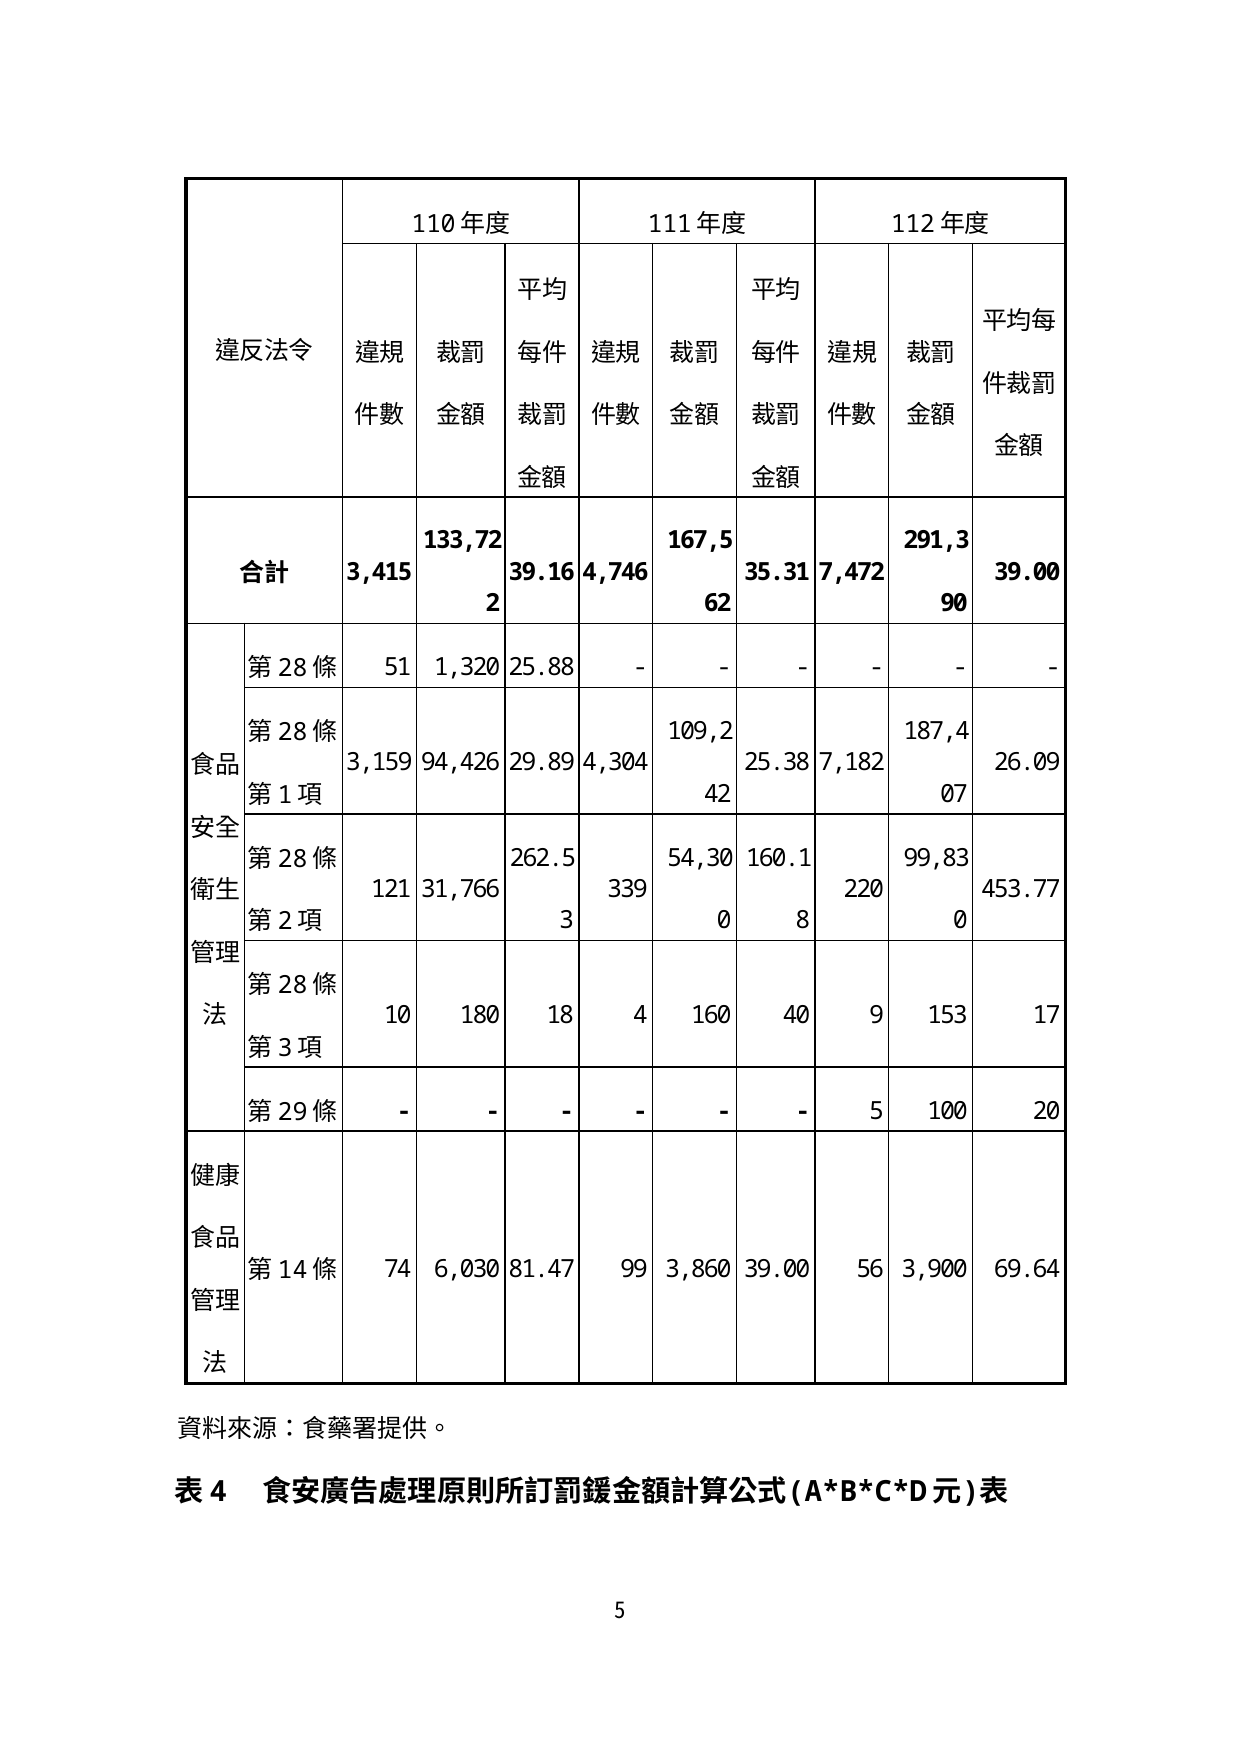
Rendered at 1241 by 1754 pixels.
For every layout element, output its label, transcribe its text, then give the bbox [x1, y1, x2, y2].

table_cell 7,182 [816, 688, 888, 813]
table_cell 第28條第1項 [245, 688, 342, 813]
table_cell 94,426 [417, 688, 504, 813]
table_cell 25.38 [737, 688, 814, 813]
table_cell 153 [889, 941, 972, 1066]
text 資料來源：食藥署提供。 [177, 1385, 1063, 1447]
table_cell 平均每件裁罰金額 [737, 244, 814, 496]
table_cell - [580, 1068, 652, 1130]
table_cell 第29條 [245, 1068, 342, 1130]
table_cell 3,415 [343, 498, 416, 622]
table_cell 17 [973, 941, 1064, 1066]
table_cell 160 [653, 941, 736, 1066]
table_cell 187,407 [889, 688, 972, 813]
text 表4 食安廣告處理原則所訂罰鍰金額計算公式(A*B*C*D元)表 [174, 1447, 1137, 1510]
table_cell 25.88 [506, 624, 578, 687]
table_cell - [343, 1068, 416, 1130]
table_cell 121 [343, 815, 416, 940]
table_cell 160.18 [737, 815, 814, 940]
table_cell 1,320 [417, 624, 504, 687]
table_cell 39.00 [737, 1132, 814, 1382]
table_cell 99,830 [889, 815, 972, 940]
table_cell 4 [580, 941, 652, 1066]
table_cell 健康食品管理法 [188, 1132, 244, 1382]
table_cell 31,766 [417, 815, 504, 940]
table_cell 10 [343, 941, 416, 1066]
table_cell 40 [737, 941, 814, 1066]
table_header 違反法令 [188, 180, 342, 496]
table_cell 平均每件裁罰金額 [973, 244, 1064, 496]
table_cell 74 [343, 1132, 416, 1382]
table_cell - [417, 1068, 504, 1130]
table_cell 4,746 [580, 498, 652, 622]
table_cell - [737, 624, 814, 687]
table_cell 3,860 [653, 1132, 736, 1382]
table_cell - [653, 1068, 736, 1130]
table_cell 39.00 [973, 498, 1064, 622]
table_cell 裁罰 金額 [417, 244, 504, 496]
table_cell 39.16 [506, 498, 578, 622]
table_cell - [889, 624, 972, 687]
table_cell 第28條 [245, 624, 342, 687]
table_cell 69.64 [973, 1132, 1064, 1382]
table_cell 平均每件裁罰金額 [506, 244, 578, 496]
table_cell - [506, 1068, 578, 1130]
table_cell 262.53 [506, 815, 578, 940]
table_cell 100 [889, 1068, 972, 1130]
table_cell 56 [816, 1132, 888, 1382]
table_cell - [737, 1068, 814, 1130]
table_cell - [816, 624, 888, 687]
table_cell 26.09 [973, 688, 1064, 813]
table_cell - [653, 624, 736, 687]
table_cell 29.89 [506, 688, 578, 813]
table_cell 220 [816, 815, 888, 940]
table_cell 違規件數 [816, 244, 888, 496]
table_cell - [973, 624, 1064, 687]
table_cell 133,722 [417, 498, 504, 622]
table_cell 54,300 [653, 815, 736, 940]
table_header 111年度 [580, 180, 814, 243]
table_cell 291,390 [889, 498, 972, 622]
table_cell 7,472 [816, 498, 888, 622]
table_cell 6,030 [417, 1132, 504, 1382]
table_cell 167,562 [653, 498, 736, 622]
table_cell 3,900 [889, 1132, 972, 1382]
table_cell 3,159 [343, 688, 416, 813]
table_cell 裁罰 金額 [653, 244, 736, 496]
table_cell 5 [816, 1068, 888, 1130]
table_cell 109,242 [653, 688, 736, 813]
table_cell 第14條 [245, 1132, 342, 1382]
table_cell 339 [580, 815, 652, 940]
table_cell 第28條第2項 [245, 815, 342, 940]
table_cell 81.47 [506, 1132, 578, 1382]
table_header 112年度 [816, 180, 1064, 243]
table_cell 違規件數 [580, 244, 652, 496]
table_cell 99 [580, 1132, 652, 1382]
table_cell - [580, 624, 652, 687]
table_header 110年度 [343, 180, 578, 243]
table_cell 合計 [188, 498, 342, 622]
table_cell 4,304 [580, 688, 652, 813]
table_cell 180 [417, 941, 504, 1066]
table_cell 453.77 [973, 815, 1064, 940]
table_cell 9 [816, 941, 888, 1066]
table_cell 51 [343, 624, 416, 687]
table_cell 20 [973, 1068, 1064, 1130]
table_cell 食品安全衛生管理法 [188, 624, 244, 1130]
table_cell 裁罰 金額 [889, 244, 972, 496]
table_cell 違規件數 [343, 244, 416, 496]
table_cell 第28條第3項 [245, 941, 342, 1066]
table_cell 35.31 [737, 498, 814, 622]
table_cell 18 [506, 941, 578, 1066]
